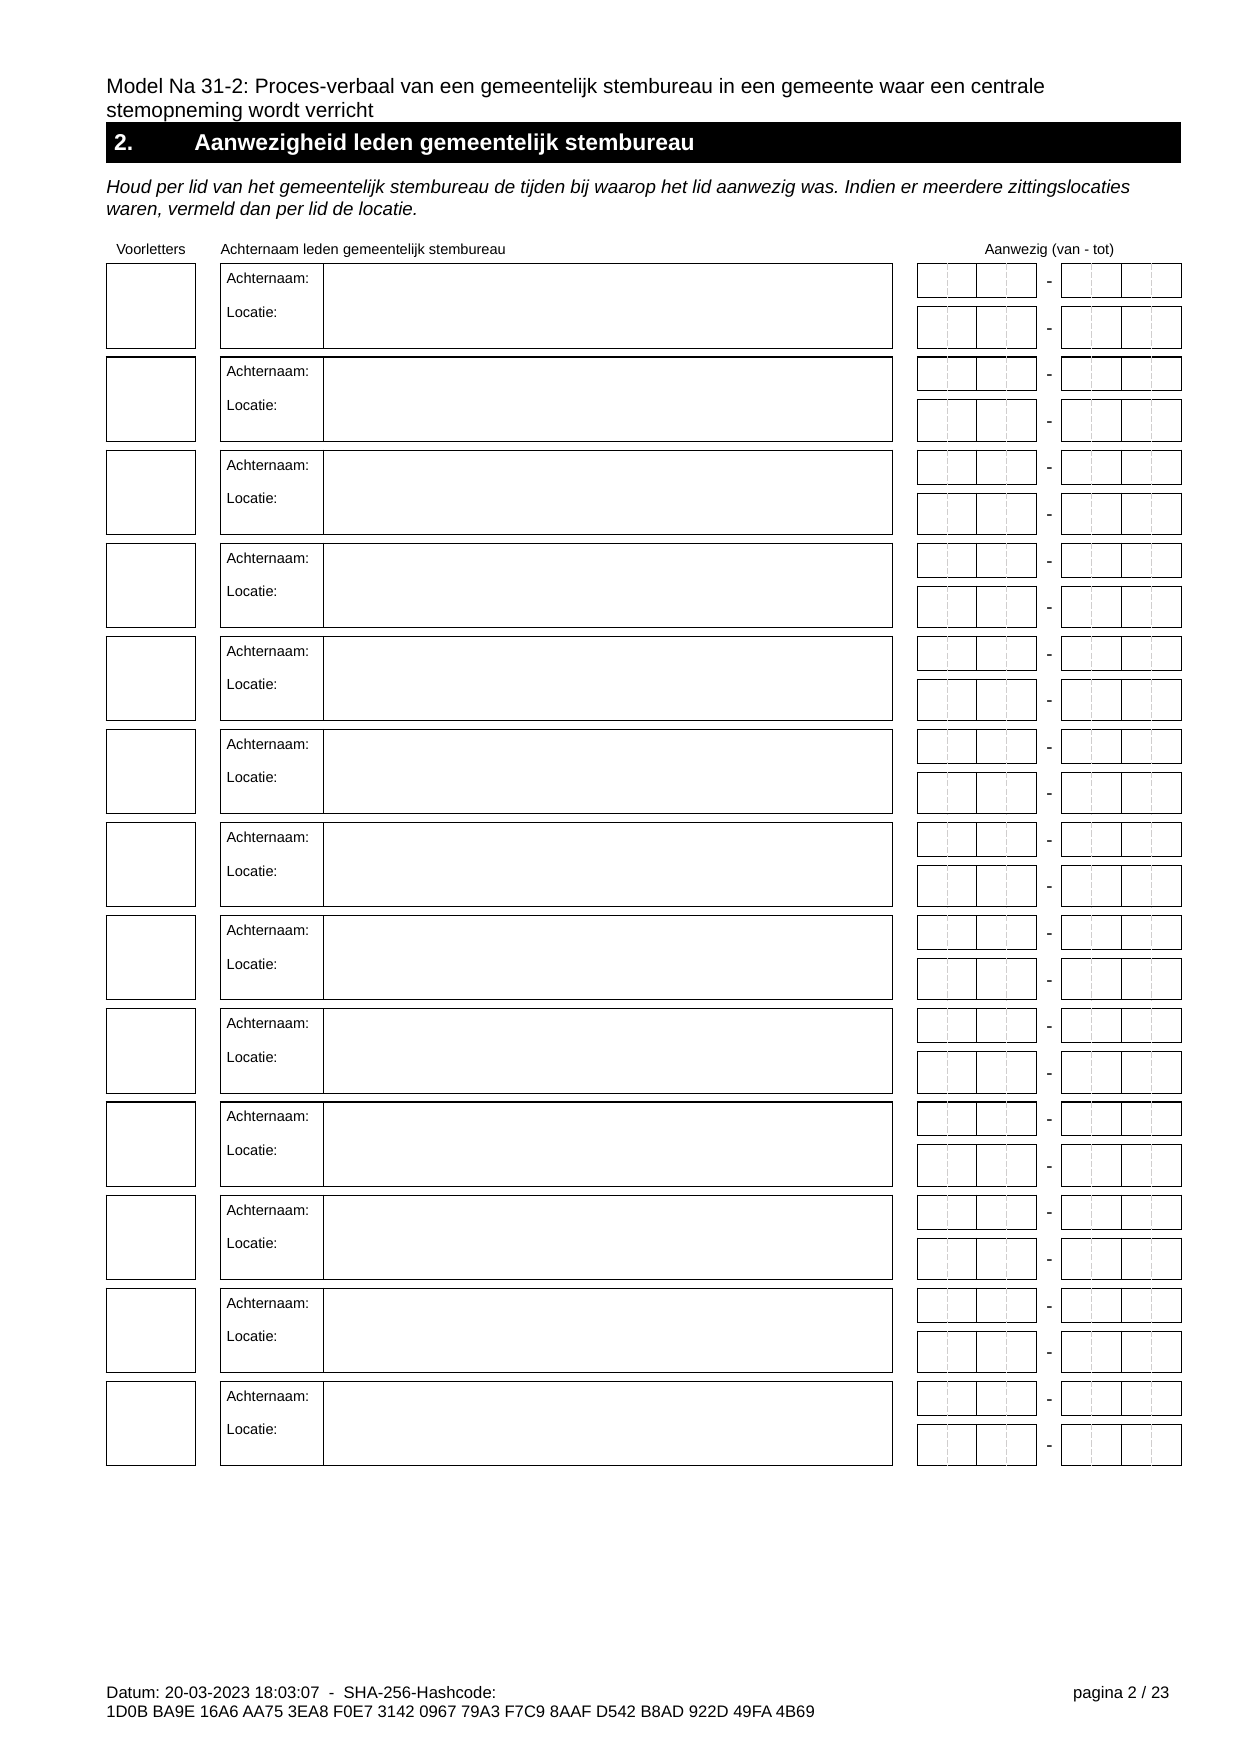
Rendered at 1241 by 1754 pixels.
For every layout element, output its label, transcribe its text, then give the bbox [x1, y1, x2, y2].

table_cell [1007, 1332, 1036, 1372]
table_header Achternaam leden gemeentelijk stembureau [220, 241, 892, 263]
table_cell [106, 999, 1182, 1008]
table_cell [977, 1009, 1007, 1042]
table_cell [893, 356, 917, 441]
table_cell Achternaam: Locatie: [221, 544, 323, 627]
table_cell [107, 916, 195, 999]
table_cell - [1037, 1051, 1061, 1092]
table_cell [196, 1101, 220, 1186]
table_cell [1007, 307, 1036, 347]
table_cell [106, 1279, 1182, 1288]
table_cell [947, 494, 976, 534]
table_cell - [1037, 822, 1061, 856]
table_cell [1007, 1382, 1036, 1415]
table_cell [107, 1009, 195, 1092]
table_cell [1091, 264, 1121, 297]
table_cell [918, 1145, 947, 1186]
table_cell - [917, 577, 1182, 586]
table_cell [977, 730, 1007, 763]
table_cell [1091, 358, 1121, 390]
table_cell [947, 866, 976, 906]
table_cell [1122, 1196, 1151, 1228]
table_cell [977, 1103, 1007, 1135]
table_cell - [1037, 399, 1061, 441]
table_cell [918, 1052, 947, 1092]
table_cell [324, 1103, 892, 1186]
table_cell [977, 494, 1007, 534]
table_cell [947, 307, 976, 347]
table_cell [1122, 451, 1151, 483]
table_cell [107, 544, 195, 627]
table_cell [1062, 959, 1091, 999]
table_cell [977, 1425, 1007, 1465]
table_cell [1151, 1289, 1181, 1322]
table_cell [1151, 1425, 1181, 1465]
table_cell [918, 1239, 947, 1279]
table_cell [1122, 773, 1151, 813]
table_cell [1151, 1332, 1181, 1372]
table_cell [1062, 1052, 1091, 1092]
table_cell - [1037, 1238, 1061, 1279]
table_cell - [917, 297, 1182, 306]
table_cell [196, 543, 220, 627]
table_cell [1122, 730, 1151, 763]
table_cell [947, 544, 976, 577]
table_cell [1122, 1425, 1151, 1465]
table_cell [918, 264, 947, 297]
table_cell [1091, 1425, 1121, 1465]
table_cell [977, 866, 1007, 906]
table_cell [947, 680, 976, 720]
table_cell [1151, 544, 1181, 577]
table_cell [1091, 1196, 1121, 1228]
table_cell [893, 1008, 917, 1092]
table_cell [1091, 307, 1121, 347]
table_cell [1151, 307, 1181, 347]
table_cell - [1037, 772, 1061, 813]
table_cell [977, 959, 1007, 999]
table_cell [107, 358, 195, 441]
table_cell Achternaam: Locatie: [221, 1382, 323, 1465]
table_cell [324, 1289, 892, 1372]
table_cell [893, 1101, 917, 1186]
table_cell [1062, 773, 1091, 813]
table_cell [1091, 587, 1121, 627]
table_cell [1151, 1382, 1181, 1415]
table_cell [1062, 587, 1091, 627]
table_cell [324, 823, 892, 906]
table_cell [196, 263, 220, 347]
table_cell [918, 680, 947, 720]
table_cell [1007, 773, 1036, 813]
table_cell [1007, 1196, 1036, 1228]
table_cell [1122, 680, 1151, 720]
table_cell [918, 823, 947, 856]
table_cell [1122, 637, 1151, 670]
table_cell [1122, 916, 1151, 949]
table_cell [1062, 1382, 1091, 1415]
table_cell [1091, 451, 1121, 483]
table_cell [196, 729, 220, 813]
table_cell [1062, 866, 1091, 906]
table_cell - [917, 1229, 1182, 1237]
table_cell [1151, 866, 1181, 906]
table_cell [1122, 1009, 1151, 1042]
table_cell [893, 822, 917, 906]
table_cell [1151, 1103, 1181, 1135]
table_cell [1122, 1103, 1151, 1135]
table_cell [196, 1381, 220, 1465]
table_cell [977, 264, 1007, 297]
table_cell [1007, 680, 1036, 720]
table_cell [918, 773, 947, 813]
table_cell [1151, 730, 1181, 763]
table_cell [918, 358, 947, 390]
table_cell [106, 1465, 1182, 1474]
table_cell [1007, 916, 1036, 949]
table_cell Achternaam: Locatie: [221, 358, 323, 441]
table_cell - [917, 949, 1182, 958]
table_cell [1151, 494, 1181, 534]
table_cell - [1037, 1195, 1061, 1228]
table_cell [947, 1425, 976, 1465]
table_cell [1091, 1052, 1121, 1092]
table_cell [324, 264, 892, 347]
table_cell [1151, 451, 1181, 483]
table_cell [1007, 730, 1036, 763]
table_cell [107, 637, 195, 720]
table_cell [918, 494, 947, 534]
table_cell [947, 1052, 976, 1092]
table_cell [1091, 1289, 1121, 1322]
text Houd per lid van het gemeentelijk stembureau de tijden bij waarop het lid aanwezig was. Indien er meerdere zittingslocaties waren, vermeld dan per lid de locatie. [106, 176, 1181, 219]
table_cell Achternaam: Locatie: [221, 916, 323, 999]
table_cell [947, 1239, 976, 1279]
table_cell [1062, 823, 1091, 856]
table_cell [1151, 773, 1181, 813]
table_cell - [1037, 958, 1061, 999]
table_cell - [1037, 1144, 1061, 1186]
table_header [892, 241, 917, 263]
table_cell Achternaam: Locatie: [221, 1009, 323, 1092]
table_cell [1122, 823, 1151, 856]
table_cell [1122, 959, 1151, 999]
table_cell [1151, 587, 1181, 627]
table_cell [947, 358, 976, 390]
table_cell [1091, 730, 1121, 763]
table_cell [1122, 1239, 1151, 1279]
table_cell [977, 1145, 1007, 1186]
table_cell [1091, 494, 1121, 534]
table_cell [1007, 1239, 1036, 1279]
table_cell [1091, 680, 1121, 720]
table_cell - [1037, 636, 1061, 670]
table_cell [918, 959, 947, 999]
table_cell [893, 636, 917, 720]
table_cell - [1037, 356, 1061, 390]
table_cell [918, 637, 947, 670]
table_cell [107, 451, 195, 534]
table_cell - [1037, 1424, 1061, 1465]
table_cell [1007, 866, 1036, 906]
table_cell [1091, 1103, 1121, 1135]
table_cell [1151, 264, 1181, 297]
table_cell - [917, 856, 1182, 865]
table_cell [893, 1381, 917, 1465]
table_cell [1062, 307, 1091, 347]
table_cell [947, 264, 976, 297]
table_cell [1091, 1009, 1121, 1042]
table_cell [977, 587, 1007, 627]
table_cell [1062, 1289, 1091, 1322]
table_cell [977, 1382, 1007, 1415]
table_cell [918, 1103, 947, 1135]
table_cell [947, 587, 976, 627]
table_cell [1062, 1239, 1091, 1279]
table_cell [324, 916, 892, 999]
table_cell [1122, 264, 1151, 297]
table_cell Achternaam: Locatie: [221, 264, 323, 347]
table_cell [106, 1372, 1182, 1381]
table_cell - [917, 390, 1182, 399]
table_cell [918, 1382, 947, 1415]
table_cell [1007, 358, 1036, 390]
table_cell [1062, 451, 1091, 483]
table_cell [1091, 823, 1121, 856]
table_cell [1062, 494, 1091, 534]
table_cell [1062, 358, 1091, 390]
table_cell [106, 720, 1182, 729]
table_cell [893, 263, 917, 347]
table_cell [1007, 587, 1036, 627]
table_cell [107, 264, 195, 347]
table_cell - [1037, 1331, 1061, 1372]
table_cell [1122, 1332, 1151, 1372]
table_cell [1062, 730, 1091, 763]
table_cell [1091, 1332, 1121, 1372]
table_cell [1007, 400, 1036, 441]
table_cell - [1037, 915, 1061, 949]
table_cell [918, 544, 947, 577]
table_cell - [1037, 1288, 1061, 1322]
table_cell [1122, 1382, 1151, 1415]
table_cell [947, 1382, 976, 1415]
table_cell [1007, 544, 1036, 577]
table_cell [107, 823, 195, 906]
table_cell [1062, 916, 1091, 949]
table_cell [918, 307, 947, 347]
table_cell [1151, 358, 1181, 390]
table_cell [1122, 587, 1151, 627]
table_cell [106, 534, 1182, 543]
table_cell [196, 636, 220, 720]
table_cell [977, 400, 1007, 441]
table_cell [106, 441, 1182, 449]
table_cell [947, 1009, 976, 1042]
table_cell [977, 1289, 1007, 1322]
table_cell [947, 1289, 976, 1322]
table_cell [1062, 680, 1091, 720]
table_cell [107, 1196, 195, 1279]
table_cell [918, 916, 947, 949]
table_cell [324, 637, 892, 720]
table_cell [106, 813, 1182, 822]
table_cell [977, 1196, 1007, 1228]
table_cell - [917, 1415, 1182, 1424]
table_cell [1007, 451, 1036, 483]
table_cell [107, 1103, 195, 1186]
table_cell [1062, 400, 1091, 441]
table_cell [1151, 1239, 1181, 1279]
table_cell [977, 916, 1007, 949]
table_cell [106, 627, 1182, 636]
table_cell [106, 1093, 1182, 1101]
table_cell [1091, 916, 1121, 949]
table_cell Achternaam: Locatie: [221, 823, 323, 906]
table_cell - [1037, 1008, 1061, 1042]
table_cell [1091, 773, 1121, 813]
table_header Aanwezig (van - tot) [917, 241, 1182, 263]
table_cell [918, 730, 947, 763]
table_cell [893, 1195, 917, 1279]
table_cell [1007, 494, 1036, 534]
table_cell [977, 358, 1007, 390]
table_cell Achternaam: Locatie: [221, 1103, 323, 1186]
subtitle Aanwezigheid leden gemeentelijk stembureau [111, 127, 1177, 159]
table_cell [893, 450, 917, 534]
table_cell [918, 1289, 947, 1322]
table_cell [324, 1382, 892, 1465]
table_cell [1007, 264, 1036, 297]
table_cell [1151, 1009, 1181, 1042]
table_cell [1062, 264, 1091, 297]
table_cell - [1037, 1101, 1061, 1135]
table_cell [1091, 544, 1121, 577]
table_cell [947, 823, 976, 856]
table_cell [918, 1009, 947, 1042]
table_cell - [1037, 586, 1061, 627]
table_cell [947, 1103, 976, 1135]
table_cell - [1037, 450, 1061, 483]
table_cell [918, 587, 947, 627]
table_cell [1007, 1145, 1036, 1186]
table_cell [977, 1332, 1007, 1372]
table_cell - [917, 1042, 1182, 1051]
table_cell [918, 451, 947, 483]
table_cell [947, 916, 976, 949]
table_cell [1122, 494, 1151, 534]
table_cell [918, 1196, 947, 1228]
table_cell [947, 1145, 976, 1186]
table_cell [1062, 1009, 1091, 1042]
table_cell [893, 543, 917, 627]
table_cell [1122, 1052, 1151, 1092]
table_cell [947, 959, 976, 999]
table_cell [1062, 1425, 1091, 1465]
table_cell [1007, 823, 1036, 856]
table_cell [977, 307, 1007, 347]
table_cell - [1037, 263, 1061, 297]
table_cell [196, 822, 220, 906]
table_cell [1151, 959, 1181, 999]
table_cell [1151, 637, 1181, 670]
table_cell [107, 1382, 195, 1465]
table_cell [107, 1289, 195, 1372]
table_cell - [917, 763, 1182, 772]
table_cell - [1037, 543, 1061, 577]
table_cell [107, 730, 195, 813]
table_cell - [1037, 493, 1061, 534]
table_cell [1122, 358, 1151, 390]
table_cell [1007, 1289, 1036, 1322]
table_cell [947, 637, 976, 670]
table_cell [196, 450, 220, 534]
table_header Voorletters [106, 241, 196, 263]
table_cell [1122, 307, 1151, 347]
table_cell [324, 544, 892, 627]
table_cell [1151, 1196, 1181, 1228]
table_cell [196, 1288, 220, 1372]
table_cell - [917, 484, 1182, 492]
table_cell [1062, 1332, 1091, 1372]
table_cell [1091, 1382, 1121, 1415]
table_cell [1007, 959, 1036, 999]
table_cell [1122, 866, 1151, 906]
table_cell Achternaam: Locatie: [221, 637, 323, 720]
table_cell [1007, 1052, 1036, 1092]
table_cell - [1037, 729, 1061, 763]
table_cell [324, 1196, 892, 1279]
table_cell [1151, 1145, 1181, 1186]
table_header [196, 241, 220, 263]
table_cell [977, 823, 1007, 856]
table_cell [1122, 400, 1151, 441]
table_cell [1151, 680, 1181, 720]
table_cell [1091, 1239, 1121, 1279]
table_cell [893, 915, 917, 999]
table_cell - [917, 1322, 1182, 1331]
table_cell [1151, 823, 1181, 856]
table_cell [918, 1332, 947, 1372]
table_cell [977, 1239, 1007, 1279]
table_cell [1007, 1009, 1036, 1042]
table_cell [1007, 637, 1036, 670]
table_cell [324, 358, 892, 441]
table_cell [947, 1332, 976, 1372]
table_cell [977, 637, 1007, 670]
table_cell Achternaam: Locatie: [221, 1196, 323, 1279]
table_cell [1122, 1289, 1151, 1322]
table_cell [1062, 637, 1091, 670]
table_cell [1151, 1052, 1181, 1092]
table_cell [947, 730, 976, 763]
table_cell [977, 1052, 1007, 1092]
table_cell - [1037, 1381, 1061, 1415]
table_cell [918, 866, 947, 906]
table_cell [196, 1195, 220, 1279]
table_cell [196, 915, 220, 999]
table_cell [1062, 1103, 1091, 1135]
table_cell [324, 730, 892, 813]
table_cell [1007, 1425, 1036, 1465]
table_cell [1091, 637, 1121, 670]
table_cell Achternaam: Locatie: [221, 730, 323, 813]
table_cell [1091, 866, 1121, 906]
table_cell [1062, 544, 1091, 577]
table_cell [947, 400, 976, 441]
table_cell [1151, 400, 1181, 441]
table_cell [977, 544, 1007, 577]
table_cell [1091, 959, 1121, 999]
table_cell - [1037, 865, 1061, 906]
table_cell [977, 451, 1007, 483]
table_cell [918, 400, 947, 441]
table_cell [1062, 1145, 1091, 1186]
table_cell [196, 356, 220, 441]
table_cell [106, 906, 1182, 915]
table_cell - [917, 1135, 1182, 1144]
table_cell [1122, 544, 1151, 577]
table_cell - [1037, 679, 1061, 720]
table_cell Achternaam: Locatie: [221, 451, 323, 534]
table_cell [947, 1196, 976, 1228]
table_cell [947, 451, 976, 483]
table_cell [1122, 1145, 1151, 1186]
table_cell [1062, 1196, 1091, 1228]
table_cell Achternaam: Locatie: [221, 1289, 323, 1372]
table_cell [106, 1186, 1182, 1194]
table_cell [1151, 916, 1181, 949]
table_cell [324, 451, 892, 534]
table_cell [106, 348, 1182, 356]
table_cell [947, 773, 976, 813]
table_cell [918, 1425, 947, 1465]
table_cell [893, 729, 917, 813]
table_cell [977, 680, 1007, 720]
table_cell [324, 1009, 892, 1092]
table_cell [977, 773, 1007, 813]
table_cell [196, 1008, 220, 1092]
table_cell [1091, 1145, 1121, 1186]
table_cell [1091, 400, 1121, 441]
table_cell [1007, 1103, 1036, 1135]
table_cell - [917, 670, 1182, 679]
table_cell - [1037, 306, 1061, 347]
table_cell [893, 1288, 917, 1372]
